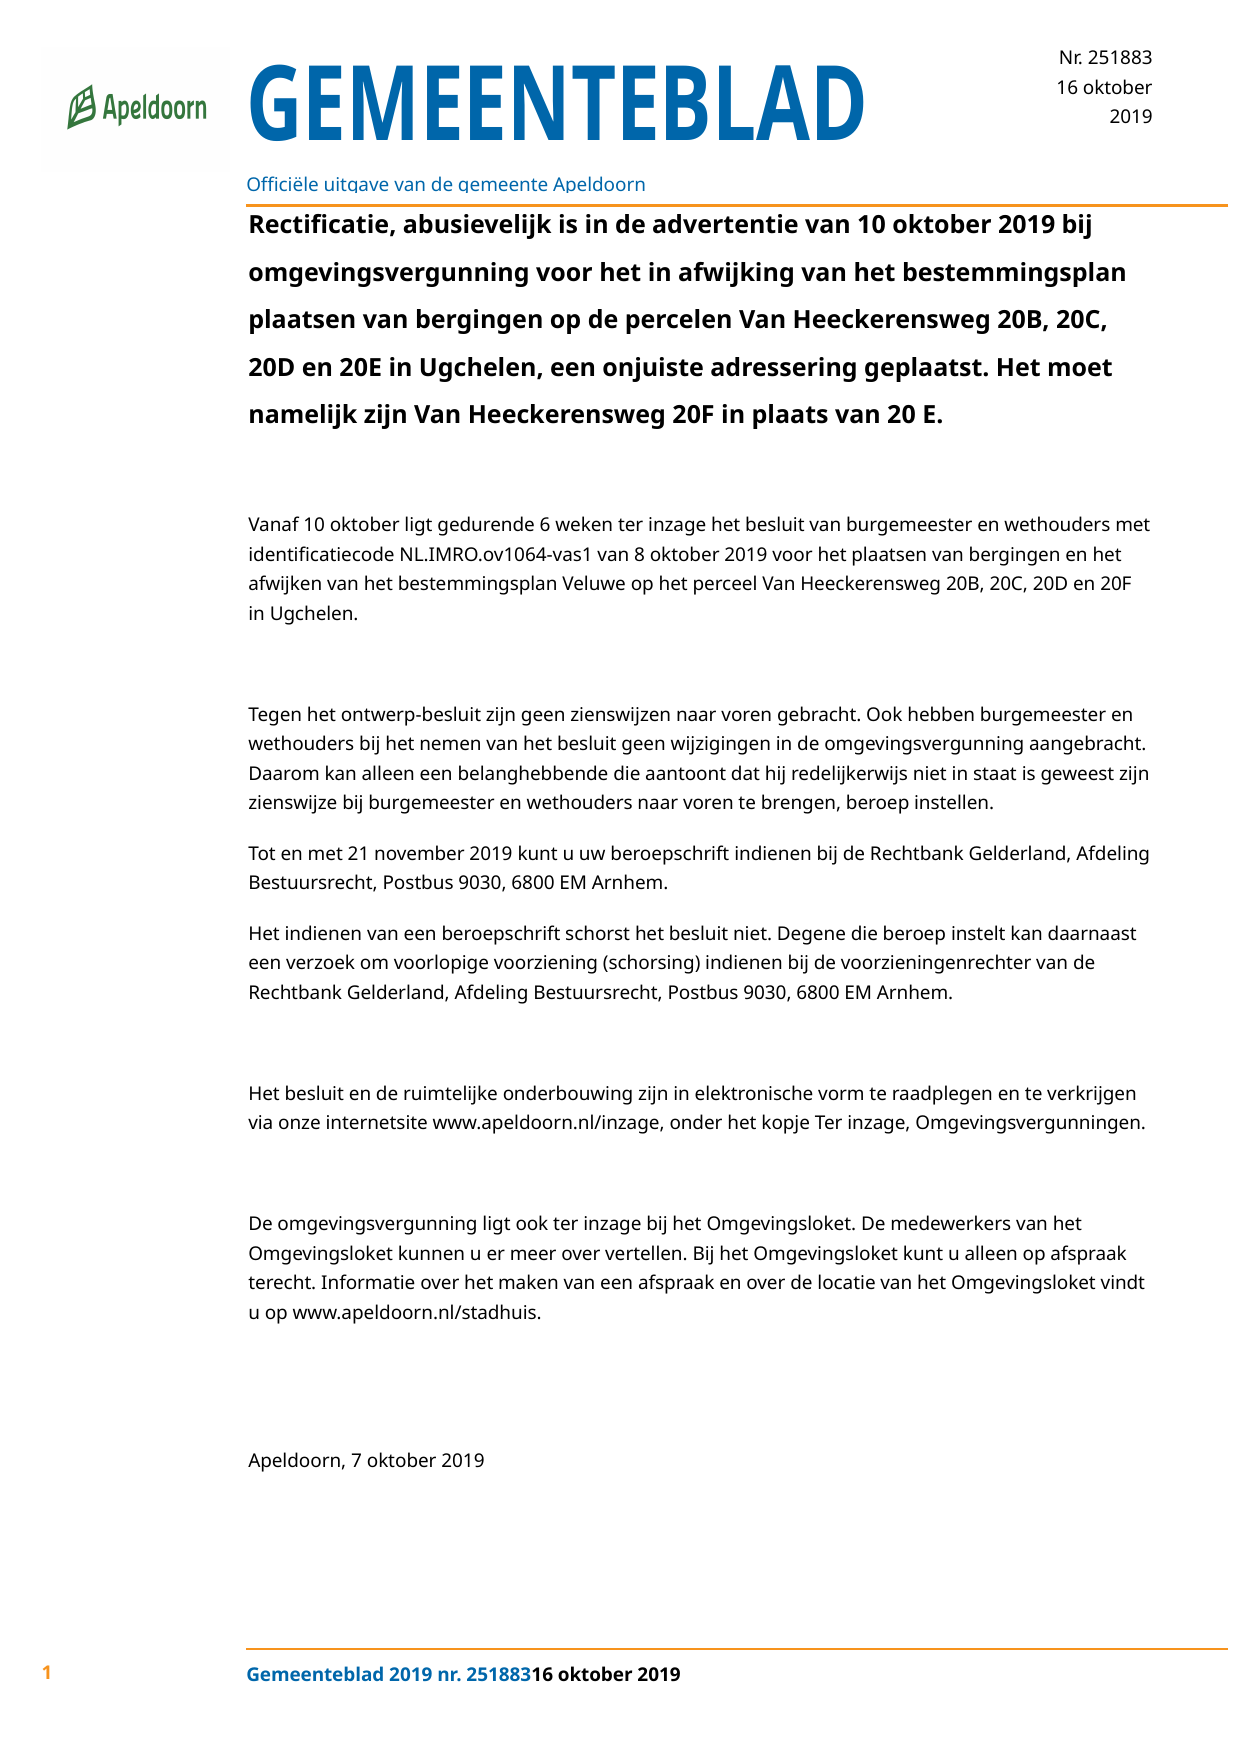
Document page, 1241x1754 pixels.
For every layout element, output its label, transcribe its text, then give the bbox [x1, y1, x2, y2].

picture [41, 47, 231, 172]
text Rectificatie, abusievelijk is in de advertentie van 10 oktober 2019 bij omgevingsvergunning voor het in afwijking van het bestemmingsplan plaatsen van bergingen op de percelen Van Heeckerensweg 20B, 20C, 20D en 20E in Ugchelen, een onjuiste adressering geplaatst. Het moet namelijk zijn Van Heeckerensweg 20F in plaats van 20 E. [248, 207, 1152, 431]
text Het besluit en de ruimtelijke onderbouwing zijn in elektronische vorm te raadplegen en te verkrijgen via onze internetsite www.apeldoorn.nl/inzage, onder het kopje Ter inzage, Omgevingsvergunningen. [248, 1080, 1152, 1135]
text De omgevingsvergunning ligt ook ter inzage bij het Omgevingsloket. De medewerkers van het Omgevingsloket kunnen u er meer over vertellen. Bij het Omgevingsloket kunt u alleen op afspraak terecht. Informatie over het maken van een afspraak en over de locatie van het Omgevingsloket vindt u op www.apeldoorn.nl/stadhuis. [248, 1210, 1152, 1325]
text Vanaf 10 oktober ligt gedurende 6 weken ter inzage het besluit van burgemeester en wethouders met identificatiecode NL.IMRO.ov1064-vas1 van 8 oktober 2019 voor het plaatsen van bergingen en het afwijken van het bestemmingsplan Veluwe op het perceel Van Heeckerensweg 20B, 20C, 20D en 20F in Ugchelen. [248, 511, 1152, 626]
text Tegen het ontwerp-besluit zijn geen zienswijzen naar voren gebracht. Ook hebben burgemeester en wethouders bij het nemen van het besluit geen wijzigingen in de omgevingsvergunning aangebracht. Daarom kan alleen een belanghebbende die aantoont dat hij redelijkerwijs niet in staat is geweest zijn zienswijze bij burgemeester en wethouders naar voren te brengen, beroep instellen. [248, 701, 1152, 815]
text Apeldoorn, 7 oktober 2019 [248, 1448, 1152, 1473]
text Tot en met 21 november 2019 kunt u uw beroepschrift indienen bij de Rechtbank Gelderland, Afdeling Bestuursrecht, Postbus 9030, 6800 EM Arnhem. [248, 840, 1152, 895]
text Het indienen van een beroepschrift schorst het besluit niet. Degene die beroep instelt kan daarnaast een verzoek om voorlopige voorziening (schorsing) indienen bij de voorzieningenrechter van de Rechtbank Gelderland, Afdeling Bestuursrecht, Postbus 9030, 6800 EM Arnhem. [248, 920, 1152, 1005]
